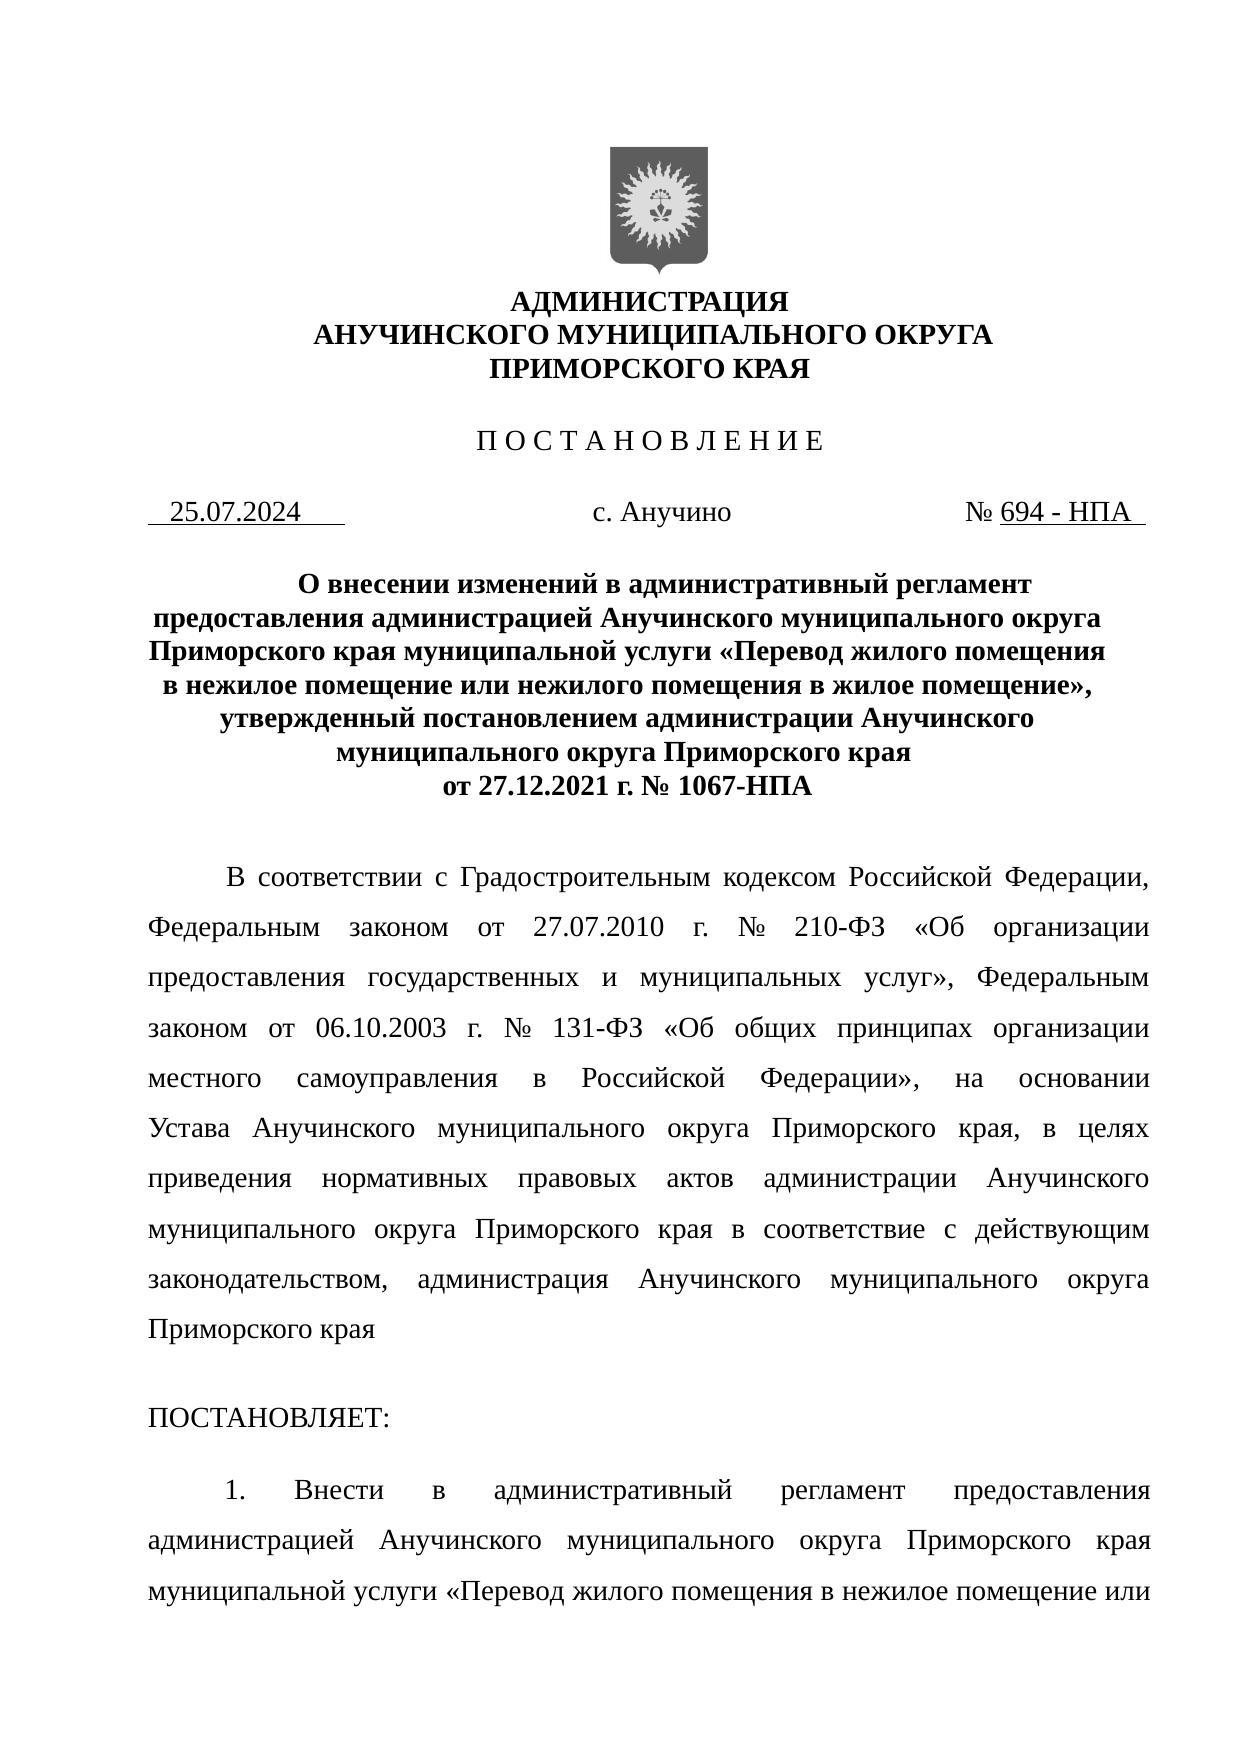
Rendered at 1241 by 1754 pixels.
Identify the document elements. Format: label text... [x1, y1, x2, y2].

text ПОСТАНОВЛЯЕТ: [148, 1400, 1152, 1434]
text 1. Внести в административный регламент предоставления администрацией Анучинского муниципального округа Приморского края муниципальной услуги «Перевод жилого помещения в нежилое помещение или [148, 1472, 1152, 1606]
text ПРИМОРСКОГО КРАЯ [148, 351, 1152, 384]
text О внесении изменений в административный регламент предоставления администрацией Анучинского муниципального округа Приморского края муниципальной услуги «Перевод жилого помещения в нежилое помещение или нежилого помещения в жилое помещение», утвержденный постановлением администрации Анучинского муниципального округа Приморского края от 27.12.2021 г. № 1067-НПА [148, 566, 1107, 801]
text 25.07.2024 с. Анучино № 694 - НПА [148, 494, 1152, 528]
text АДМИНИСТРАЦИЯ [148, 284, 1152, 317]
subtitle П О С Т А Н О В Л Е Н И Е [148, 423, 1152, 456]
text АНУЧИНСКОГО МУНИЦИПАЛЬНОГО ОКРУГА [148, 317, 1152, 351]
text В соответствии с Градостроительным кодексом Российской Федерации, Федеральным законом от 27.07.2010 г. № 210-ФЗ «Об организации предоставления государственных и муниципальных услуг», Федеральным законом от 06.10.2003 г. № 131-ФЗ «Об общих принципах организации местного самоуправления в Российской Федерации», на основании Устава Анучинского муниципального округа Приморского края, в целях приведения нормативных правовых актов администрации Анучинского муниципального округа Приморского края в соответствие с действующим законодательством, администрация Анучинского муниципального округа Приморского края [148, 859, 1150, 1345]
